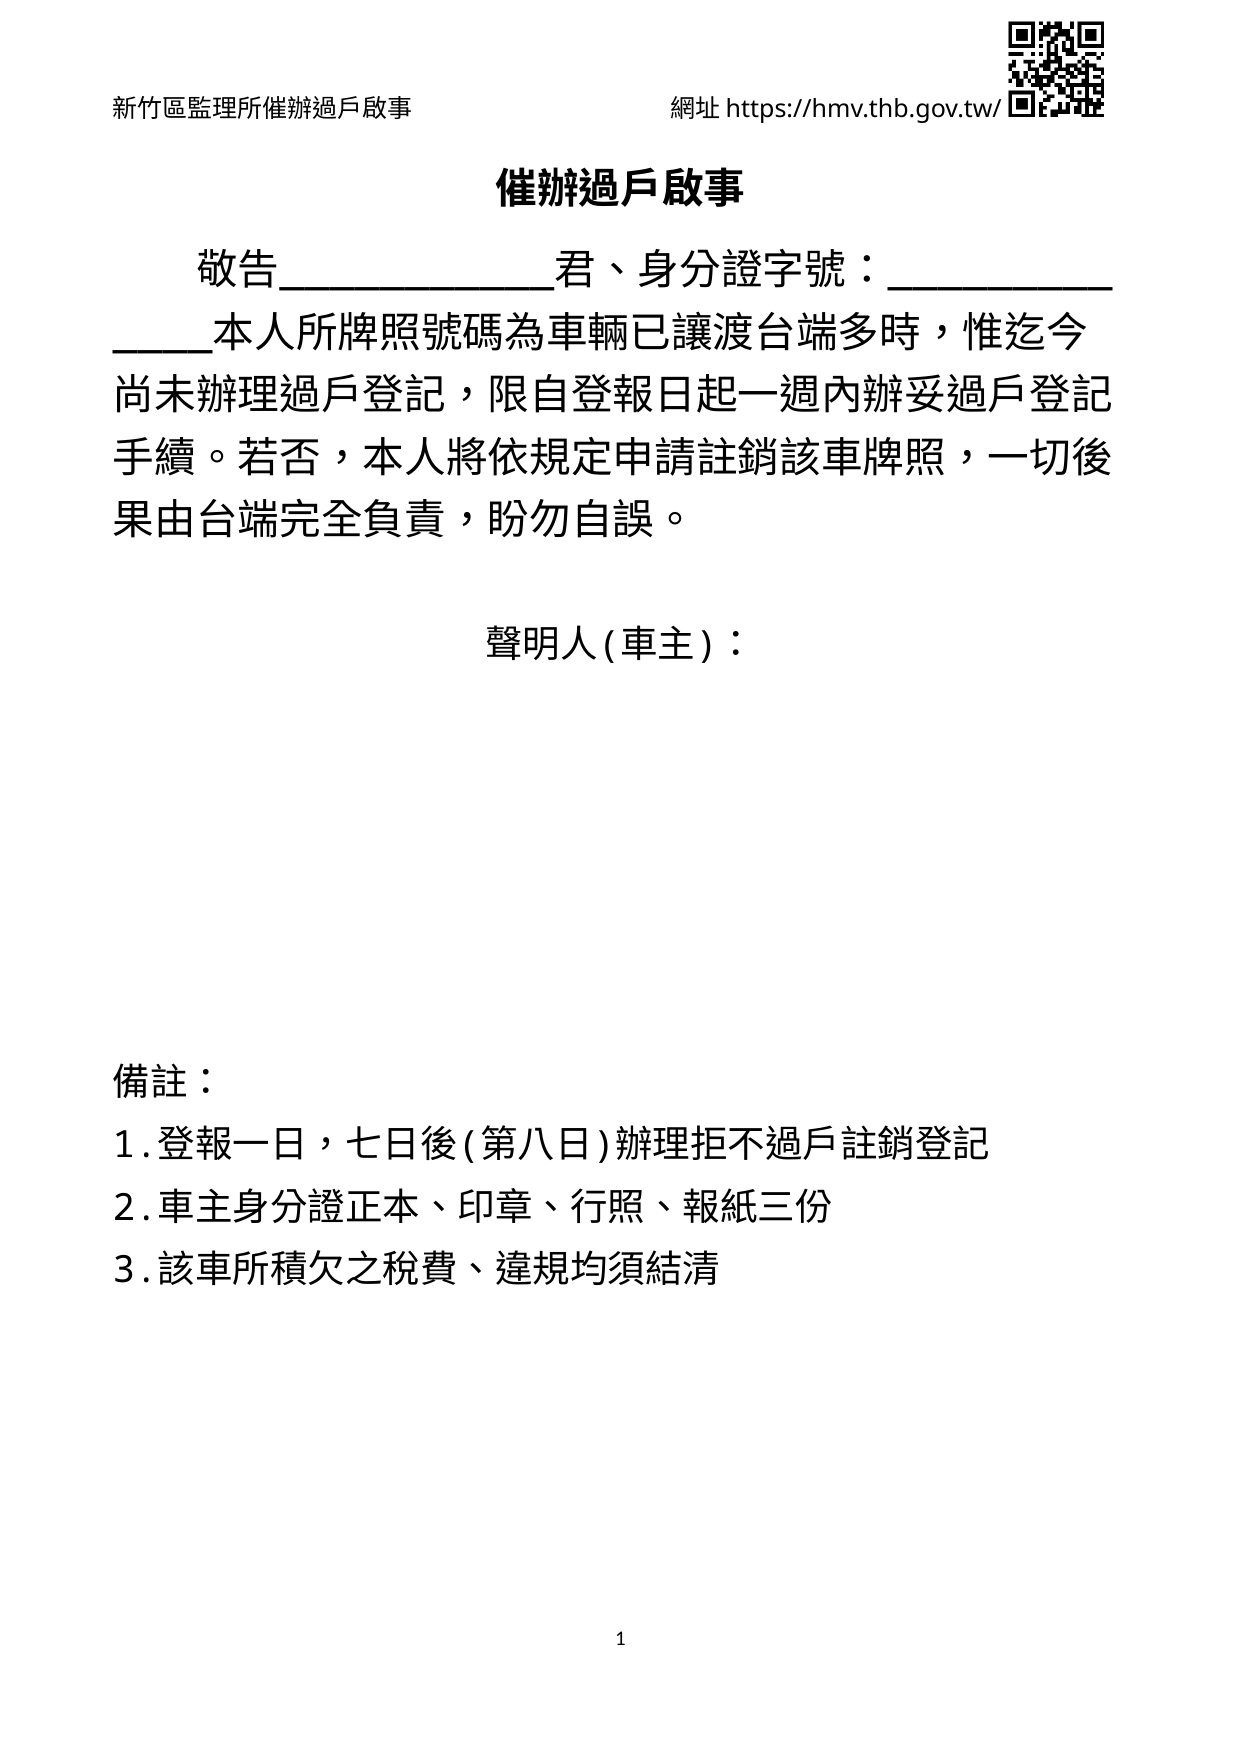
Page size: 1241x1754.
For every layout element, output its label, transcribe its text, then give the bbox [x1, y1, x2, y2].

text 3.該車所積欠之稅費、違規均須結清 [112, 1225, 1128, 1287]
text 敬告___________君、身分證字號：_____________本人所牌照號碼為車輛已讓渡台端多時，惟迄今尚未辦理過戶登記，限自登報日起一週內辦妥過戶登記手續。若否，本人將依規定申請註銷該車牌照，一切後果由台端完全負責，盼勿自誤。 [112, 225, 1128, 537]
text 催辦過戶啟事 [112, 144, 1128, 206]
text 2.車主身分證正本、印章、行照、報紙三份 [112, 1162, 1128, 1225]
text 聲明人(車主)： [112, 600, 1128, 662]
text 1.登報一日，七日後(第八日)辦理拒不過戶註銷登記 [112, 1100, 1128, 1162]
text 備註： [112, 1037, 1128, 1100]
